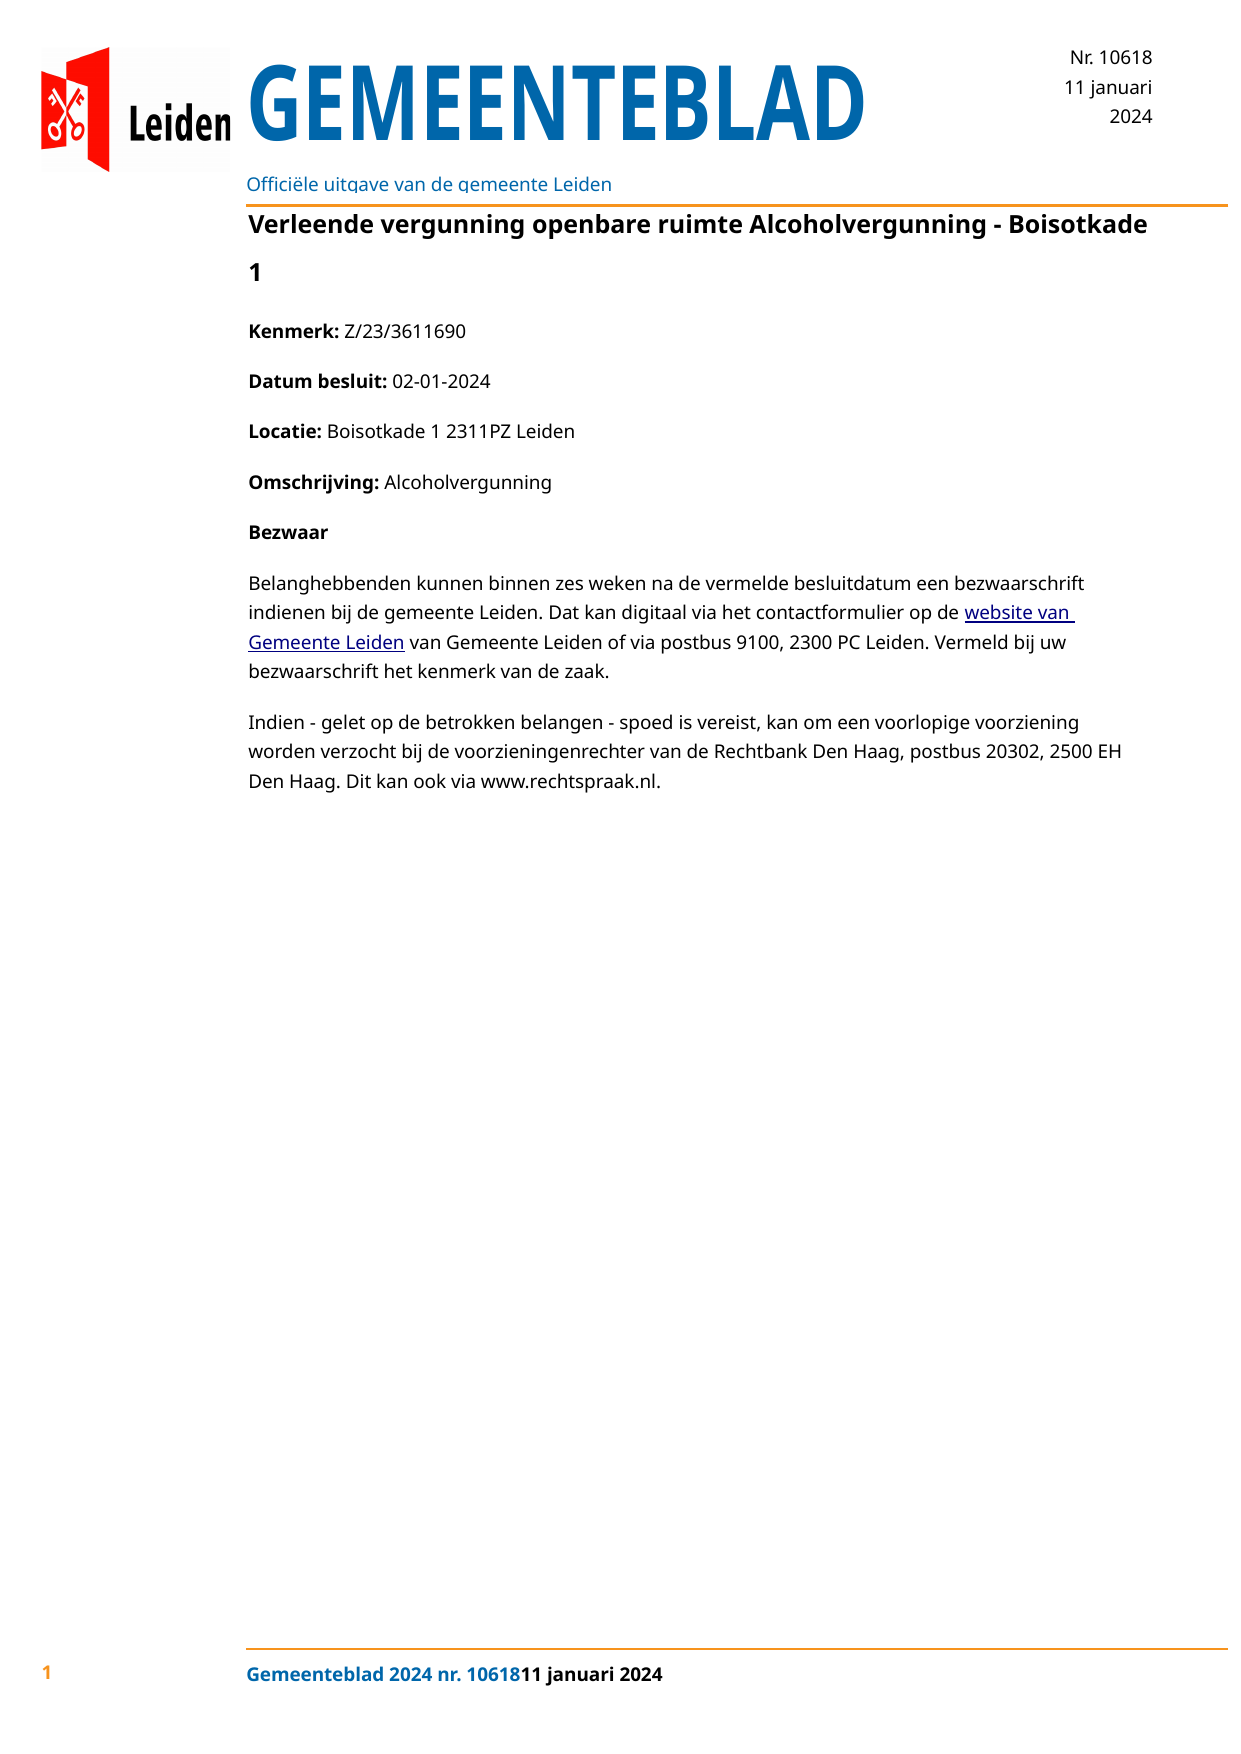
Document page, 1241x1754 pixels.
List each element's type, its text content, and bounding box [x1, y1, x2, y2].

text Bezwaar [248, 519, 1152, 545]
text Locatie: Boisotkade 1 2311PZ Leiden [248, 419, 1152, 444]
text Verleende vergunning openbare ruimte Alcoholvergunning - Boisotkade 1 [248, 207, 1152, 288]
text Belanghebbenden kunnen binnen zes weken na de vermelde besluitdatum een bezwaarschrift indienen bij de gemeente Leiden. Dat kan digitaal via het contactformulier op de website van Gemeente Leiden van Gemeente Leiden of via postbus 9100, 2300 PC Leiden. Vermeld bij uw bezwaarschrift het kenmerk van de zaak. [248, 570, 1152, 684]
text Omschrijving: Alcoholvergunning [248, 469, 1152, 495]
text Kenmerk: Z/23/3611690 [248, 318, 1152, 344]
picture [41, 47, 231, 172]
text Datum besluit: 02-01-2024 [248, 368, 1152, 394]
text Indien - gelet op de betrokken belangen - spoed is vereist, kan om een voorlopige voorziening worden verzocht bij de voorzieningenrechter van de Rechtbank Den Haag, postbus 20302, 2500 EH Den Haag. Dit kan ook via www.rechtspraak.nl. [248, 709, 1152, 794]
